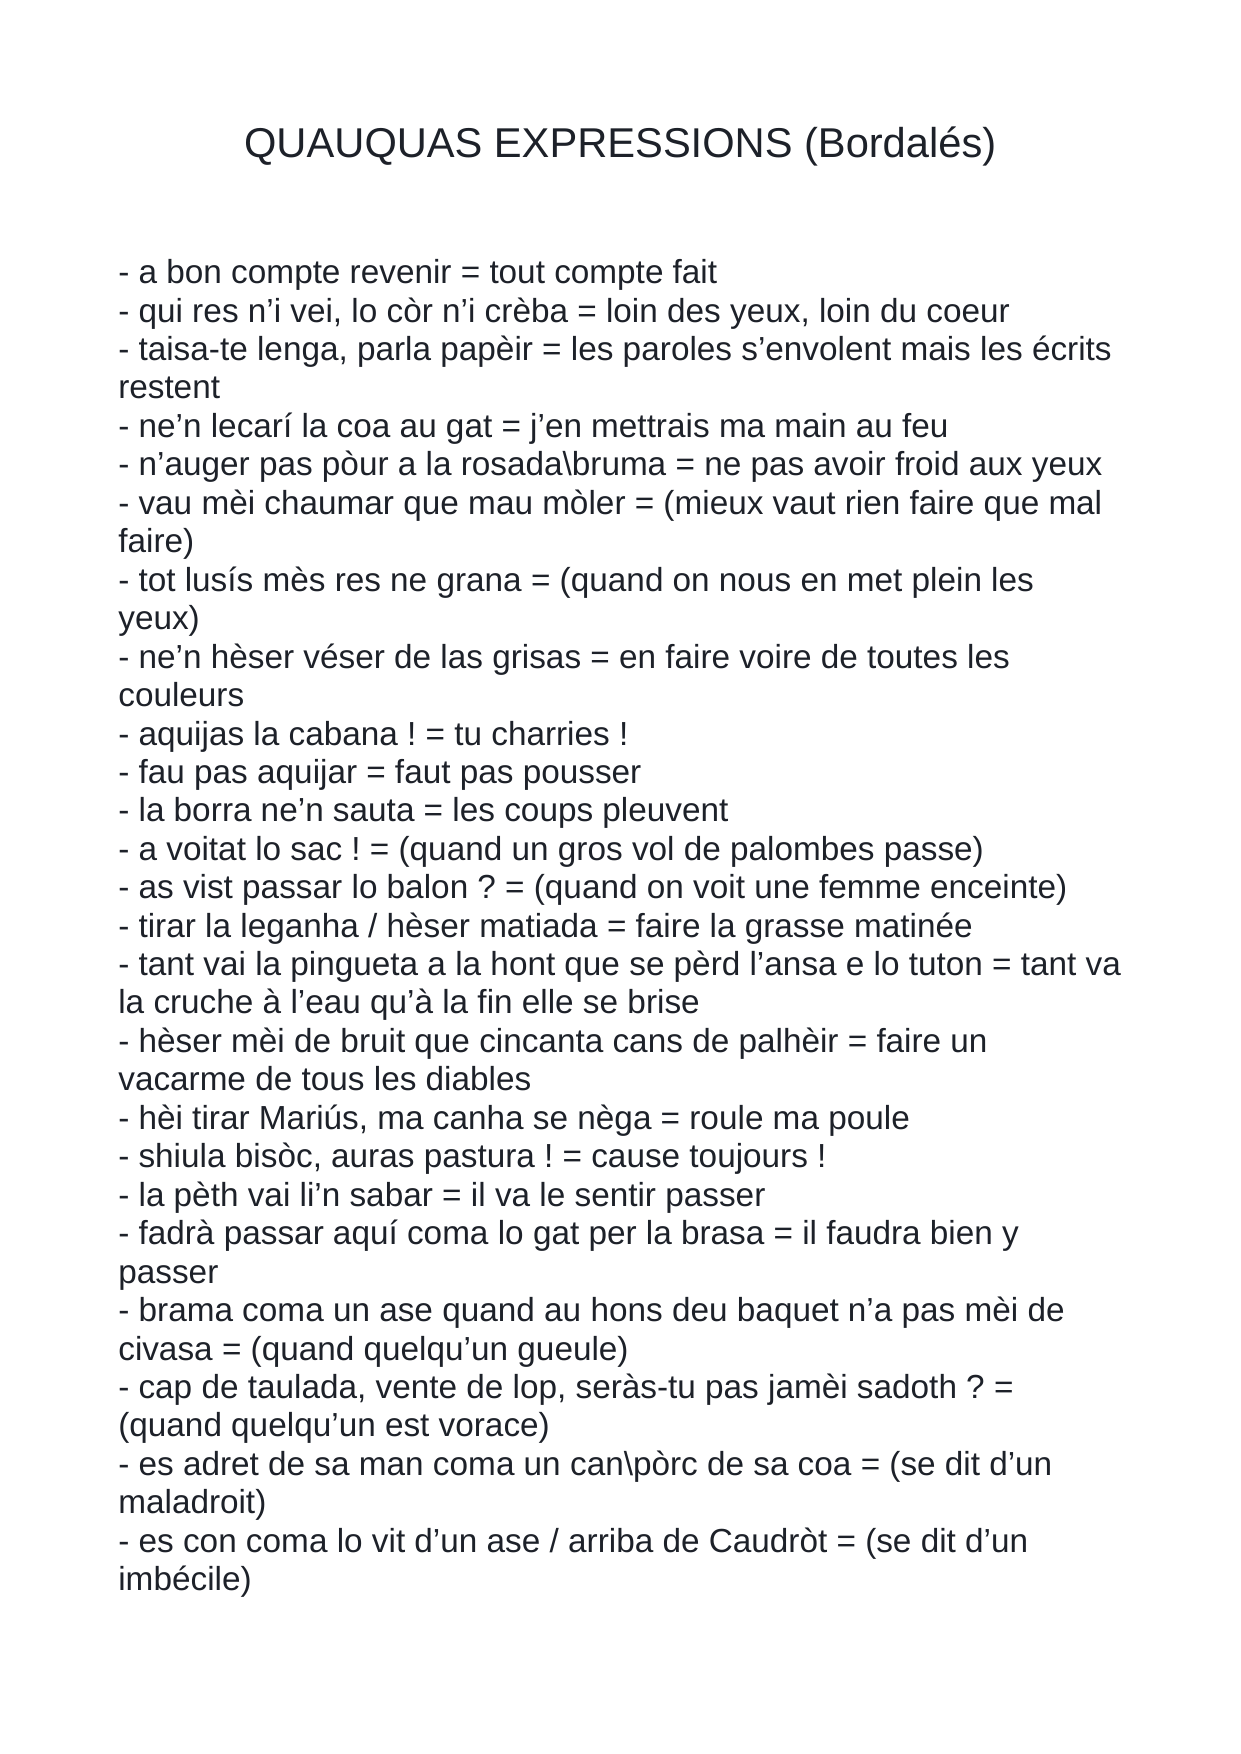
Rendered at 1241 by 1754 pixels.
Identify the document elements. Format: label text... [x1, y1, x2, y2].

text - a bon compte revenir = tout compte fait - qui res n’i vei, lo còr n’i crèba = loin des yeux, loin du coeur - taisa-te lenga, parla papèir = les paroles s’envolent mais les écrits restent - ne’n lecarí la coa au gat = j’en mettrais ma main au feu - n’auger pas pòur a la rosada\bruma = ne pas avoir froid aux yeux - vau mèi chaumar que mau mòler = (mieux vaut rien faire que mal faire) - tot lusís mès res ne grana = (quand on nous en met plein les yeux) - ne’n hèser véser de las grisas = en faire voire de toutes les couleurs - aquijas la cabana ! = tu charries ! - fau pas aquijar = faut pas pousser - la borra ne’n sauta = les coups pleuvent - a voitat lo sac ! = (quand un gros vol de palombes passe) - as vist passar lo balon ? = (quand on voit une femme enceinte) - tirar la leganha / hèser matiada = faire la grasse matinée - tant vai la pingueta a la hont que se pèrd l’ansa e lo tuton = tant va la cruche à l’eau qu’à la fin elle se brise - hèser mèi de bruit que cincanta cans de palhèir = faire un vacarme de tous les diables - hèi tirar Mariús, ma canha se nèga = roule ma poule - shiula bisòc, auras pastura ! = cause toujours ! - la pèth vai li’n sabar = il va le sentir passer - fadrà passar aquí coma lo gat per la brasa = il faudra bien y passer - brama coma un ase quand au hons deu baquet n’a pas mèi de civasa = (quand quelqu’un gueule) - cap de taulada, vente de lop, seràs-tu pas jamèi sadoth ? = (quand quelqu’un est vorace) - es adret de sa man coma un can\pòrc de sa coa = (se dit d’un maladroit) - es con coma lo vit d’un ase / arriba de Caudròt = (se dit d’un imbécile) [118, 252, 1122, 1598]
text QUAUQUAS EXPRESSIONS (Bordalés) [118, 118, 1122, 166]
